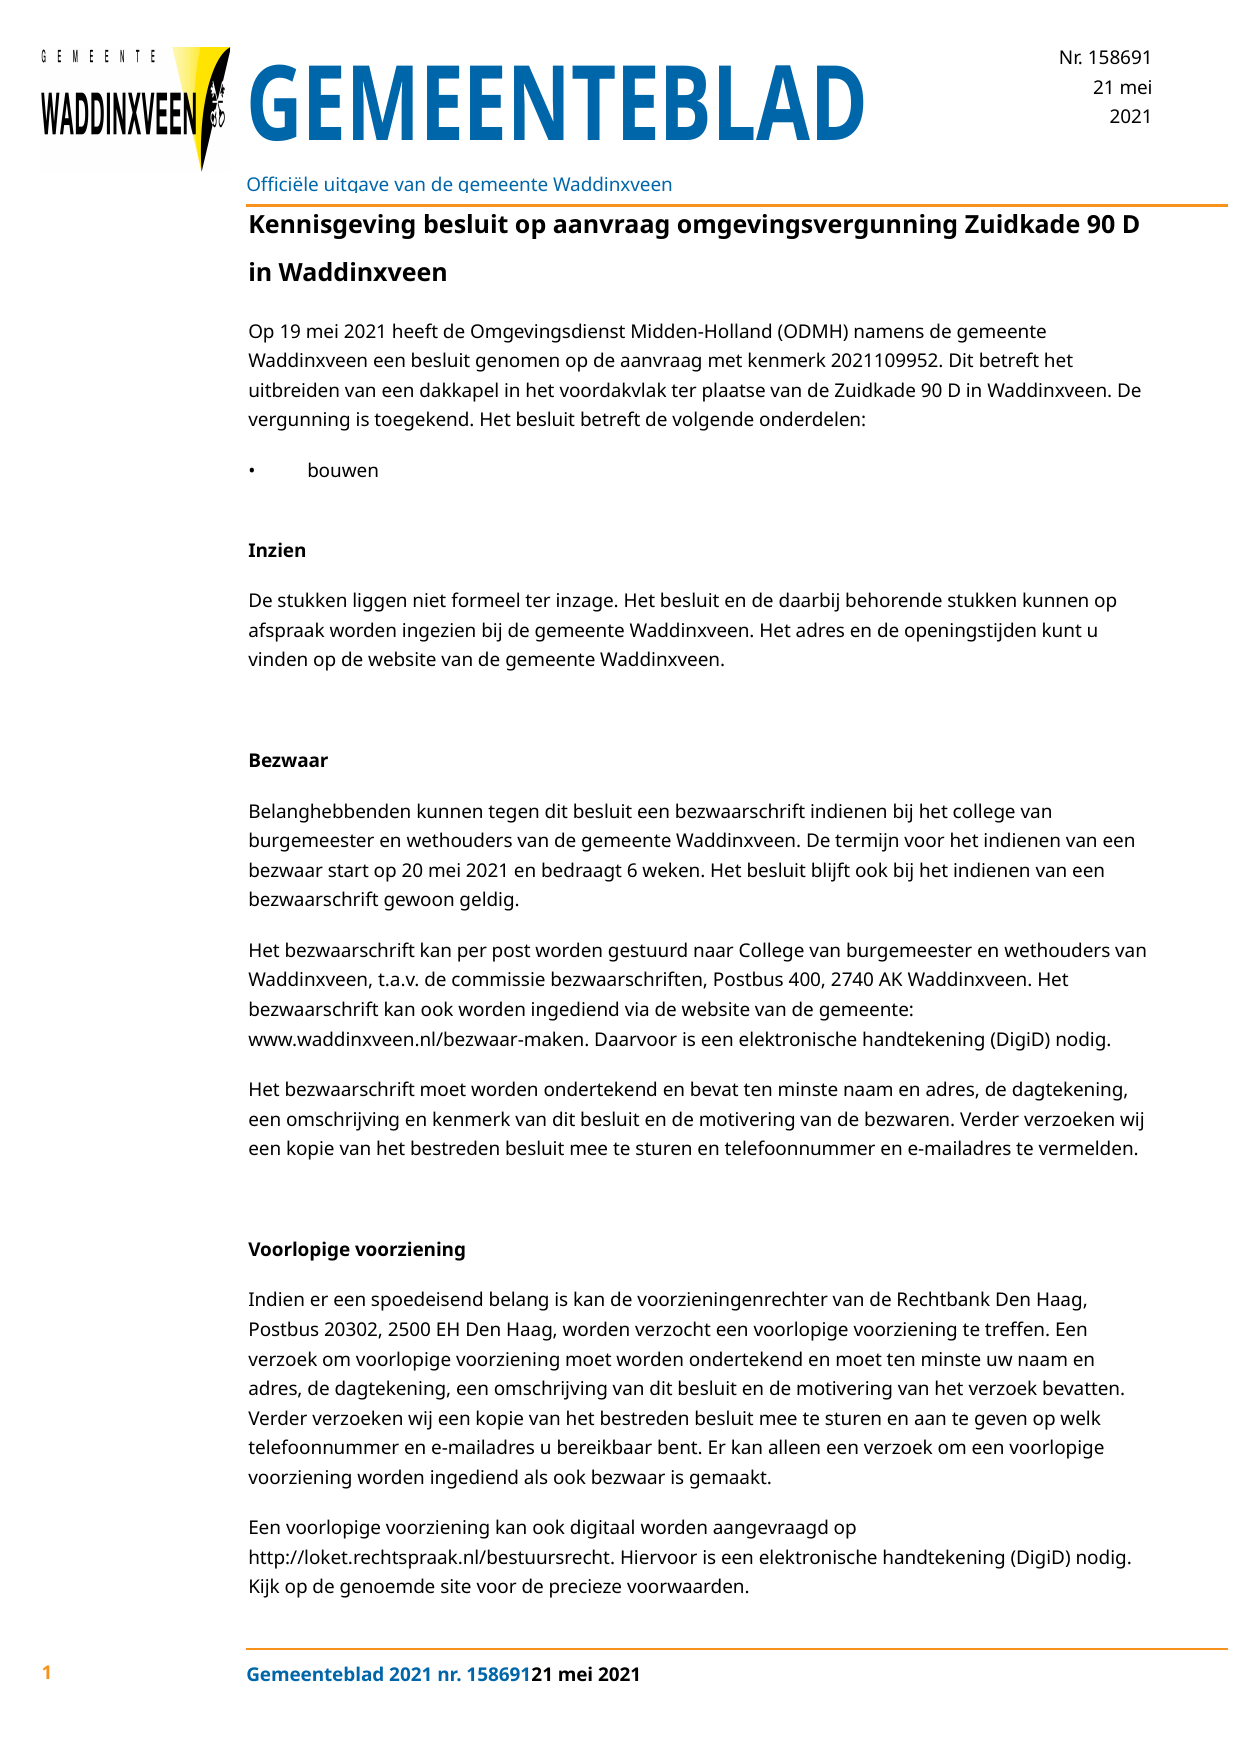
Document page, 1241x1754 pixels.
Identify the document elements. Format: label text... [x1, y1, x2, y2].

text Voorlopige voorziening [248, 1236, 1152, 1262]
text Indien er een spoedeisend belang is kan de voorzieningenrechter van de Rechtbank Den Haag, Postbus 20302, 2500 EH Den Haag, worden verzocht een voorlopige voorziening te treffen. Een verzoek om voorlopige voorziening moet worden ondertekend en moet ten minste uw naam en adres, de dagtekening, een omschrijving van dit besluit en de motivering van het verzoek bevatten. Verder verzoeken wij een kopie van het bestreden besluit mee te sturen en aan te geven op welk telefoonnummer en e-mailadres u bereikbaar bent. Er kan alleen een verzoek om een voorlopige voorziening worden ingediend als ook bezwaar is gemaakt. [248, 1287, 1152, 1490]
list bouwen [248, 457, 1152, 483]
text Inzien [248, 537, 1152, 563]
text De stukken liggen niet formeel ter inzage. Het besluit en de daarbij behorende stukken kunnen op afspraak worden ingezien bij de gemeente Waddinxveen. Het adres en de openingstijden kunt u vinden op de website van de gemeente Waddinxveen. [248, 587, 1152, 672]
text Het bezwaarschrift kan per post worden gestuurd naar College van burgemeester en wethouders van Waddinxveen, t.a.v. de commissie bezwaarschriften, Postbus 400, 2740 AK Waddinxveen. Het bezwaarschrift kan ook worden ingediend via de website van de gemeente: www.waddinxveen.nl/bezwaar-maken. Daarvoor is een elektronische handtekening (DigiD) nodig. [248, 937, 1152, 1052]
text Een voorlopige voorziening kan ook digitaal worden aangevraagd op http://loket.rechtspraak.nl/bestuursrecht. Hiervoor is een elektronische handtekening (DigiD) nodig. Kijk op de genoemde site voor de precieze voorwaarden. [248, 1514, 1152, 1599]
text Het bezwaarschrift moet worden ondertekend en bevat ten minste naam en adres, de dagtekening, een omschrijving en kenmerk van dit besluit en de motivering van de bezwaren. Verder verzoeken wij een kopie van het bestreden besluit mee te sturen en telefoonnummer en e-mailadres te vermelden. [248, 1076, 1152, 1161]
text Kennisgeving besluit op aanvraag omgevingsvergunning Zuidkade 90 D in Waddinxveen [248, 207, 1152, 288]
text Op 19 mei 2021 heeft de Omgevingsdienst Midden-Holland (ODMH) namens de gemeente Waddinxveen een besluit genomen op de aanvraag met kenmerk 2021109952. Dit betreft het uitbreiden van een dakkapel in het voordakvlak ter plaatse van de Zuidkade 90 D in Waddinxveen. De vergunning is toegekend. Het besluit betreft de volgende onderdelen: [248, 318, 1152, 432]
text Bezwaar [248, 747, 1152, 773]
picture [41, 47, 231, 172]
text Belanghebbenden kunnen tegen dit besluit een bezwaarschrift indienen bij het college van burgemeester en wethouders van de gemeente Waddinxveen. De termijn voor het indienen van een bezwaar start op 20 mei 2021 en bedraagt 6 weken. Het besluit blijft ook bij het indienen van een bezwaarschrift gewoon geldig. [248, 798, 1152, 912]
